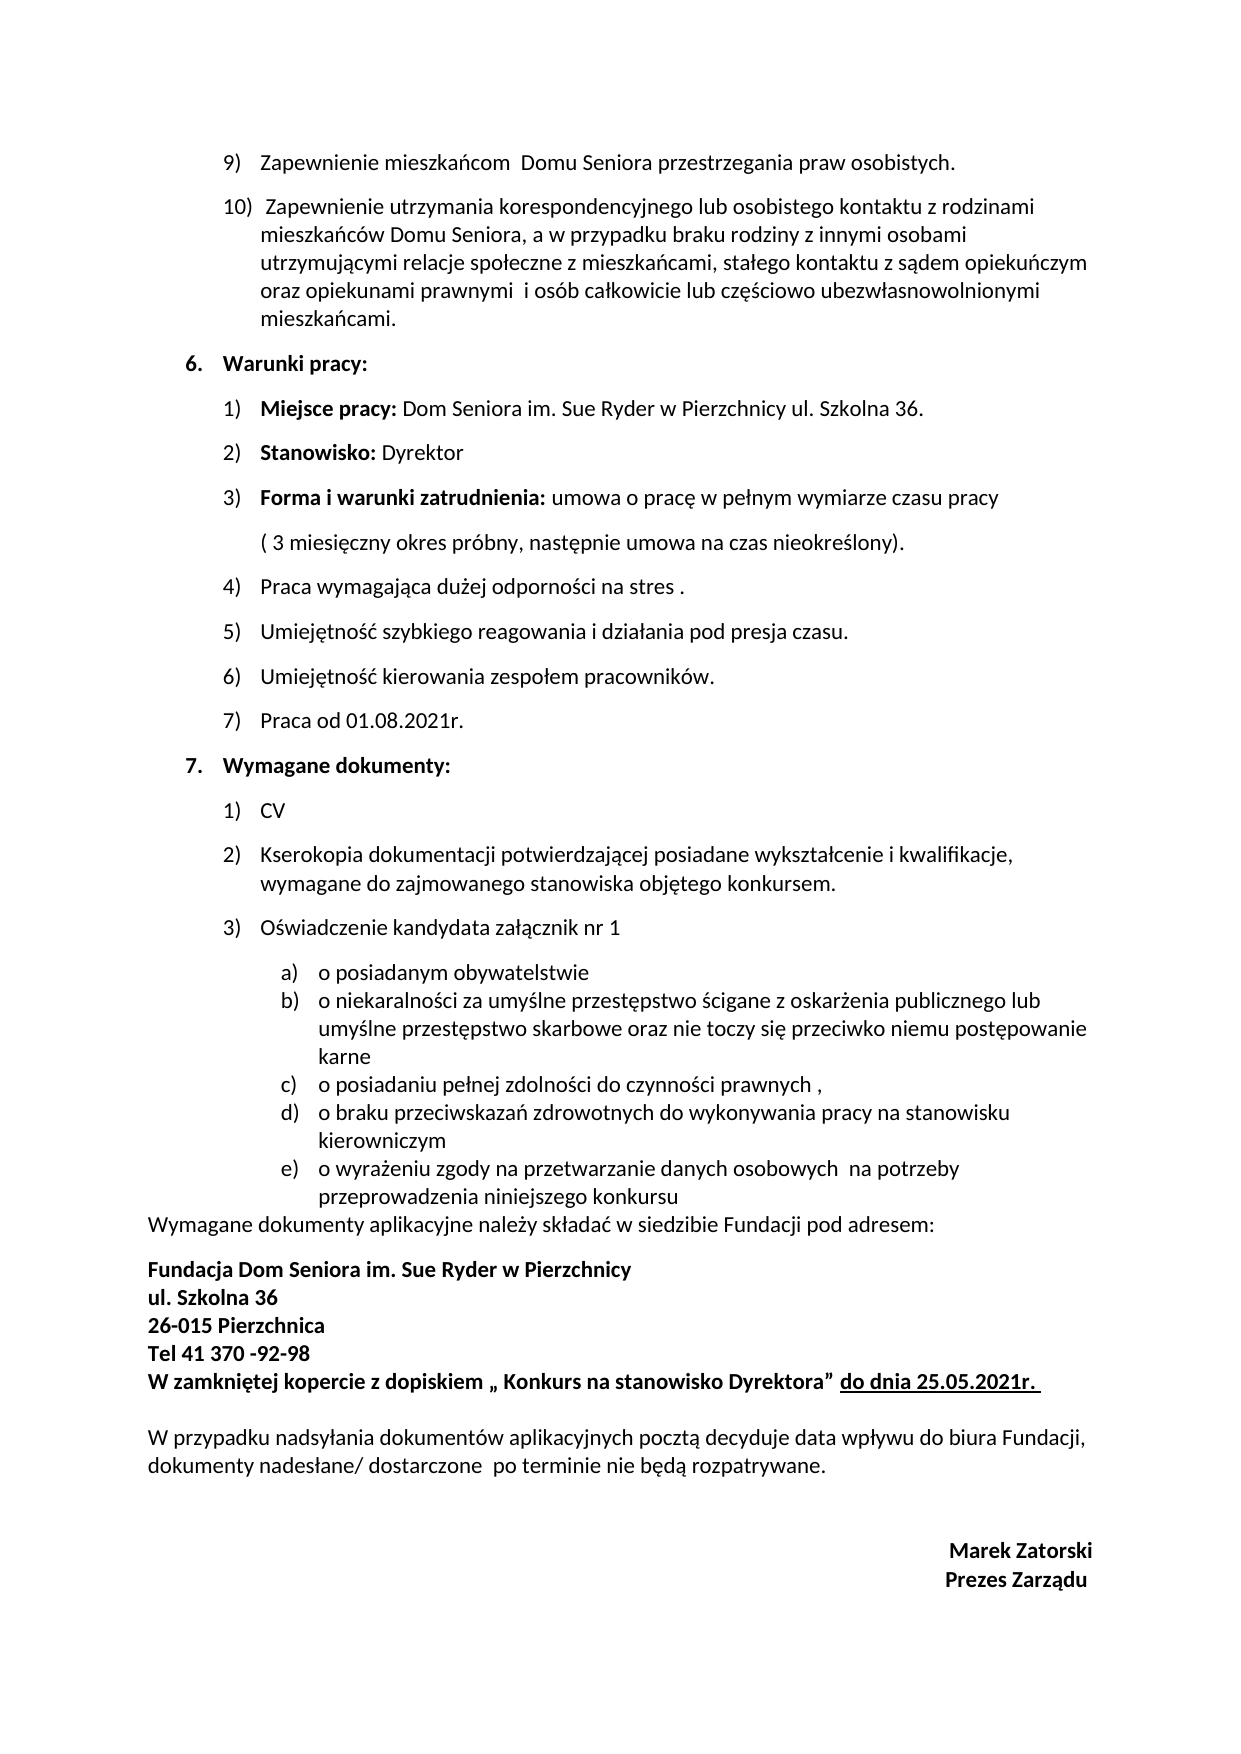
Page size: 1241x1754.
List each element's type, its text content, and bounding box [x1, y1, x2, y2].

list Oświadczenie kandydata załącznik nr 1 [223, 913, 1093, 941]
list Stanowisko: Dyrektor [223, 438, 1093, 466]
list Praca wymagająca dużej odporności na stres . [223, 572, 1093, 601]
list Kserokopia dokumentacji potwierdzającej posiadane wykształcenie i kwalifikacje, wymagane do zajmowanego stanowiska objętego konkursem. [223, 841, 1093, 897]
list o posiadaniu pełnej zdolności do czynności prawnych , [281, 1070, 1093, 1098]
list CV [223, 796, 1093, 824]
list Zapewnienie mieszkańcom Domu Seniora przestrzegania praw osobistych. [223, 148, 1093, 176]
list ( 3 miesięczny okres próbny, następnie umowa na czas nieokreślony). [260, 528, 1093, 556]
list Miejsce pracy: Dom Seniora im. Sue Ryder w Pierzchnicy ul. Szkolna 36. [223, 394, 1093, 422]
text Marek Zatorski [148, 1536, 1093, 1564]
text Prezes Zarządu [148, 1565, 1093, 1593]
list o wyrażeniu zgody na przetwarzanie danych osobowych na potrzeby przeprowadzenia niniejszego konkursu [281, 1154, 1093, 1210]
text Wymagane dokumenty aplikacyjne należy składać w siedzibie Fundacji pod adresem: [148, 1210, 1093, 1238]
list o niekaralności za umyślne przestępstwo ścigane z oskarżenia publicznego lub umyślne przestępstwo skarbowe oraz nie toczy się przeciwko niemu postępowanie karne [281, 986, 1093, 1070]
text 26-015 Pierzchnica [148, 1311, 1093, 1339]
list Umiejętność kierowania zespołem pracowników. [223, 662, 1093, 690]
list Zapewnienie utrzymania korespondencyjnego lub osobistego kontaktu z rodzinami mieszkańców Domu Seniora, a w przypadku braku rodziny z innymi osobami utrzymującymi relacje społeczne z mieszkańcami, stałego kontaktu z sądem opiekuńczym oraz opiekunami prawnymi i osób całkowicie lub częściowo ubezwłasnowolnionymi mieszkańcami. [223, 192, 1093, 332]
list Praca od 01.08.2021r. [223, 707, 1093, 734]
list Wymagane dokumenty: [185, 751, 1093, 779]
text Tel 41 370 -92-98 [148, 1339, 1093, 1367]
list Umiejętność szybkiego reagowania i działania pod presja czasu. [223, 617, 1093, 645]
list o posiadanym obywatelstwie [281, 958, 1093, 986]
list Forma i warunki zatrudnienia: umowa o pracę w pełnym wymiarze czasu pracy [223, 483, 1093, 511]
list o braku przeciwskazań zdrowotnych do wykonywania pracy na stanowisku kierowniczym [281, 1098, 1093, 1154]
text W zamkniętej kopercie z dopiskiem „ Konkurs na stanowisko Dyrektora” do dnia 25.05.2021r. [148, 1367, 1093, 1395]
list Warunki pracy: [185, 349, 1093, 377]
text Fundacja Dom Seniora im. Sue Ryder w Pierzchnicy [148, 1255, 1093, 1283]
text W przypadku nadsyłania dokumentów aplikacyjnych pocztą decyduje data wpływu do biura Fundacji, dokumenty nadesłane/ dostarczone po terminie nie będą rozpatrywane. [148, 1423, 1093, 1479]
text ul. Szkolna 36 [148, 1283, 1093, 1311]
